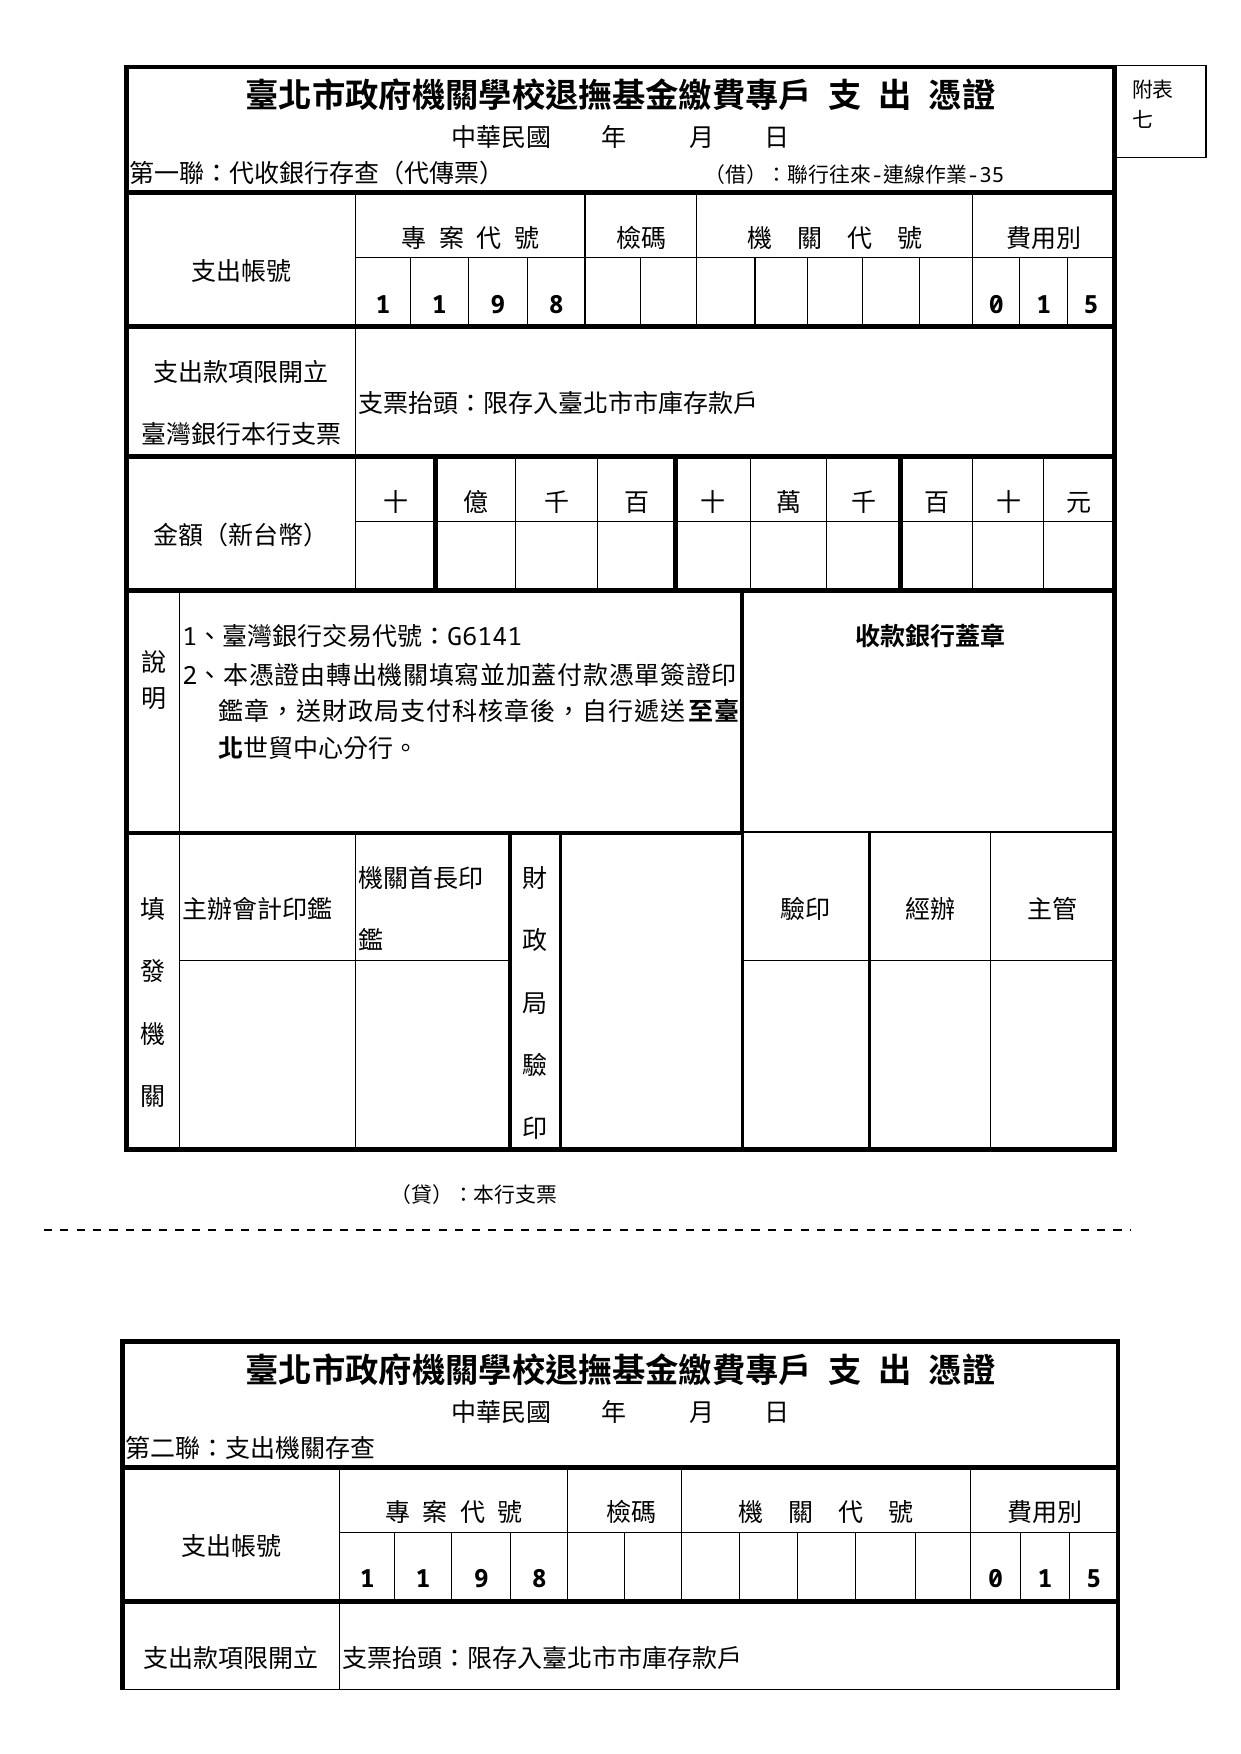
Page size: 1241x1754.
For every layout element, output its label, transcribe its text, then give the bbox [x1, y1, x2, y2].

table_cell 0 [973, 258, 1019, 324]
table_cell [903, 522, 972, 588]
table_cell [129, 764, 179, 831]
table_header 臺北市政府機關學校退撫基金繳費專戶 支 出 憑證 中華民國 年 月 日 第一聯：代收銀行存查（代傳票） （借）：聯行往來-連線作業-35 [1117, 66, 1205, 157]
table_cell 機 關 代 號 [682, 1470, 970, 1532]
table_cell [756, 258, 807, 324]
table_cell 檢碼 [586, 195, 696, 257]
table_cell 財政局驗印 [512, 835, 559, 1147]
table_cell [180, 961, 355, 1147]
table_cell [744, 961, 868, 1147]
table_cell 1、臺灣銀行交易代號：G6141 2、本憑證由轉出機關填寫並加蓋付款憑單簽證印鑑章，送財政局支付科核章後，自行遞送至臺北世貿中心分行。 [180, 593, 740, 764]
table_cell 收款銀行蓋章 [744, 593, 1112, 831]
table_cell 十 [973, 459, 1043, 521]
table_cell [598, 522, 673, 588]
table_cell 百 [598, 459, 673, 521]
table_cell 驗印 [744, 833, 868, 959]
table_cell [356, 961, 508, 1147]
table_cell [916, 1533, 970, 1599]
table_cell 百 [903, 459, 972, 521]
table_cell [682, 1533, 739, 1599]
table_cell 億 [438, 459, 515, 521]
table_cell [973, 522, 1043, 588]
table_cell [697, 258, 754, 324]
table_cell 支出款項限開立 臺灣銀行本行支票 [129, 329, 355, 454]
table_cell 主辦會計印鑑 [180, 835, 355, 959]
table_cell 機 關 代 號 [697, 195, 972, 257]
table_cell [856, 1533, 915, 1599]
table_cell [180, 764, 740, 831]
table_cell [438, 522, 515, 588]
table_cell 萬 [751, 459, 826, 521]
table_cell [678, 522, 750, 588]
table_cell [1044, 522, 1112, 588]
table_cell 8 [528, 258, 584, 324]
table_cell 千 [827, 459, 898, 521]
table_cell 專 案 代 號 [356, 195, 584, 257]
table_cell 主管 [991, 833, 1112, 959]
table_cell 支票抬頭：限存入臺北市市庫存款戶 [340, 1604, 1116, 1688]
table_cell [516, 522, 597, 588]
table_cell 5 [1070, 1533, 1116, 1599]
table_cell [991, 961, 1112, 1147]
table_cell 1 [1020, 258, 1067, 324]
table_cell [562, 835, 741, 1147]
table_cell 支出帳號 [125, 1470, 339, 1599]
table_cell [641, 258, 696, 324]
table_cell 1 [395, 1533, 451, 1599]
table_cell [920, 258, 972, 324]
table_cell [863, 258, 919, 324]
table_cell 支票抬頭：限存入臺北市市庫存款戶 [356, 329, 1112, 454]
table_cell 十 [678, 459, 750, 521]
table_cell [586, 258, 640, 324]
table_cell [740, 1533, 797, 1599]
table_cell 1 [411, 258, 468, 324]
table_header 臺北市政府機關學校退撫基金繳費專戶 支 出 憑證 中華民國 年 月 日 第二聯：支出機關存查 [125, 1344, 1116, 1465]
table_cell [798, 1533, 855, 1599]
table_cell 1 [1021, 1533, 1069, 1599]
table_cell 9 [452, 1533, 510, 1599]
table_cell 金額（新台幣） [129, 459, 355, 588]
table_cell 費用別 [971, 1470, 1116, 1532]
table_cell [751, 522, 826, 588]
table_cell [356, 522, 433, 588]
table_cell 9 [469, 258, 527, 324]
table_cell 1 [340, 1533, 394, 1599]
table_cell 專 案 代 號 [340, 1470, 567, 1532]
table_cell 支出帳號 [129, 195, 355, 324]
table_cell [625, 1533, 681, 1599]
table_cell [871, 961, 990, 1147]
table_cell 經辦 [871, 833, 990, 959]
text （貸）：本行支票 [59, 1152, 1181, 1214]
table_cell 說 明 [129, 593, 179, 764]
table_cell 千 [516, 459, 597, 521]
table_cell 1 [356, 258, 410, 324]
table_cell 元 [1044, 459, 1112, 521]
table_cell [808, 258, 862, 324]
table_cell [568, 1533, 624, 1599]
table_cell 0 [971, 1533, 1020, 1599]
table_cell 機關首長印鑑 [356, 835, 508, 959]
table_cell 十 [356, 459, 433, 521]
table_cell 填發機關 [129, 835, 179, 1147]
table_cell 5 [1068, 258, 1112, 324]
table_cell [827, 522, 898, 588]
table_cell 費用別 [973, 195, 1112, 257]
table_cell 檢碼 [568, 1470, 681, 1532]
table_cell 支出款項限開立 [125, 1604, 339, 1688]
table_header 臺北市政府機關學校退撫基金繳費專戶 支 出 憑證 中華民國 年 月 日 第一聯：代收銀行存查（代傳票） （借）：聯行往來-連線作業-35 [129, 69, 1112, 190]
table_cell 8 [511, 1533, 567, 1599]
